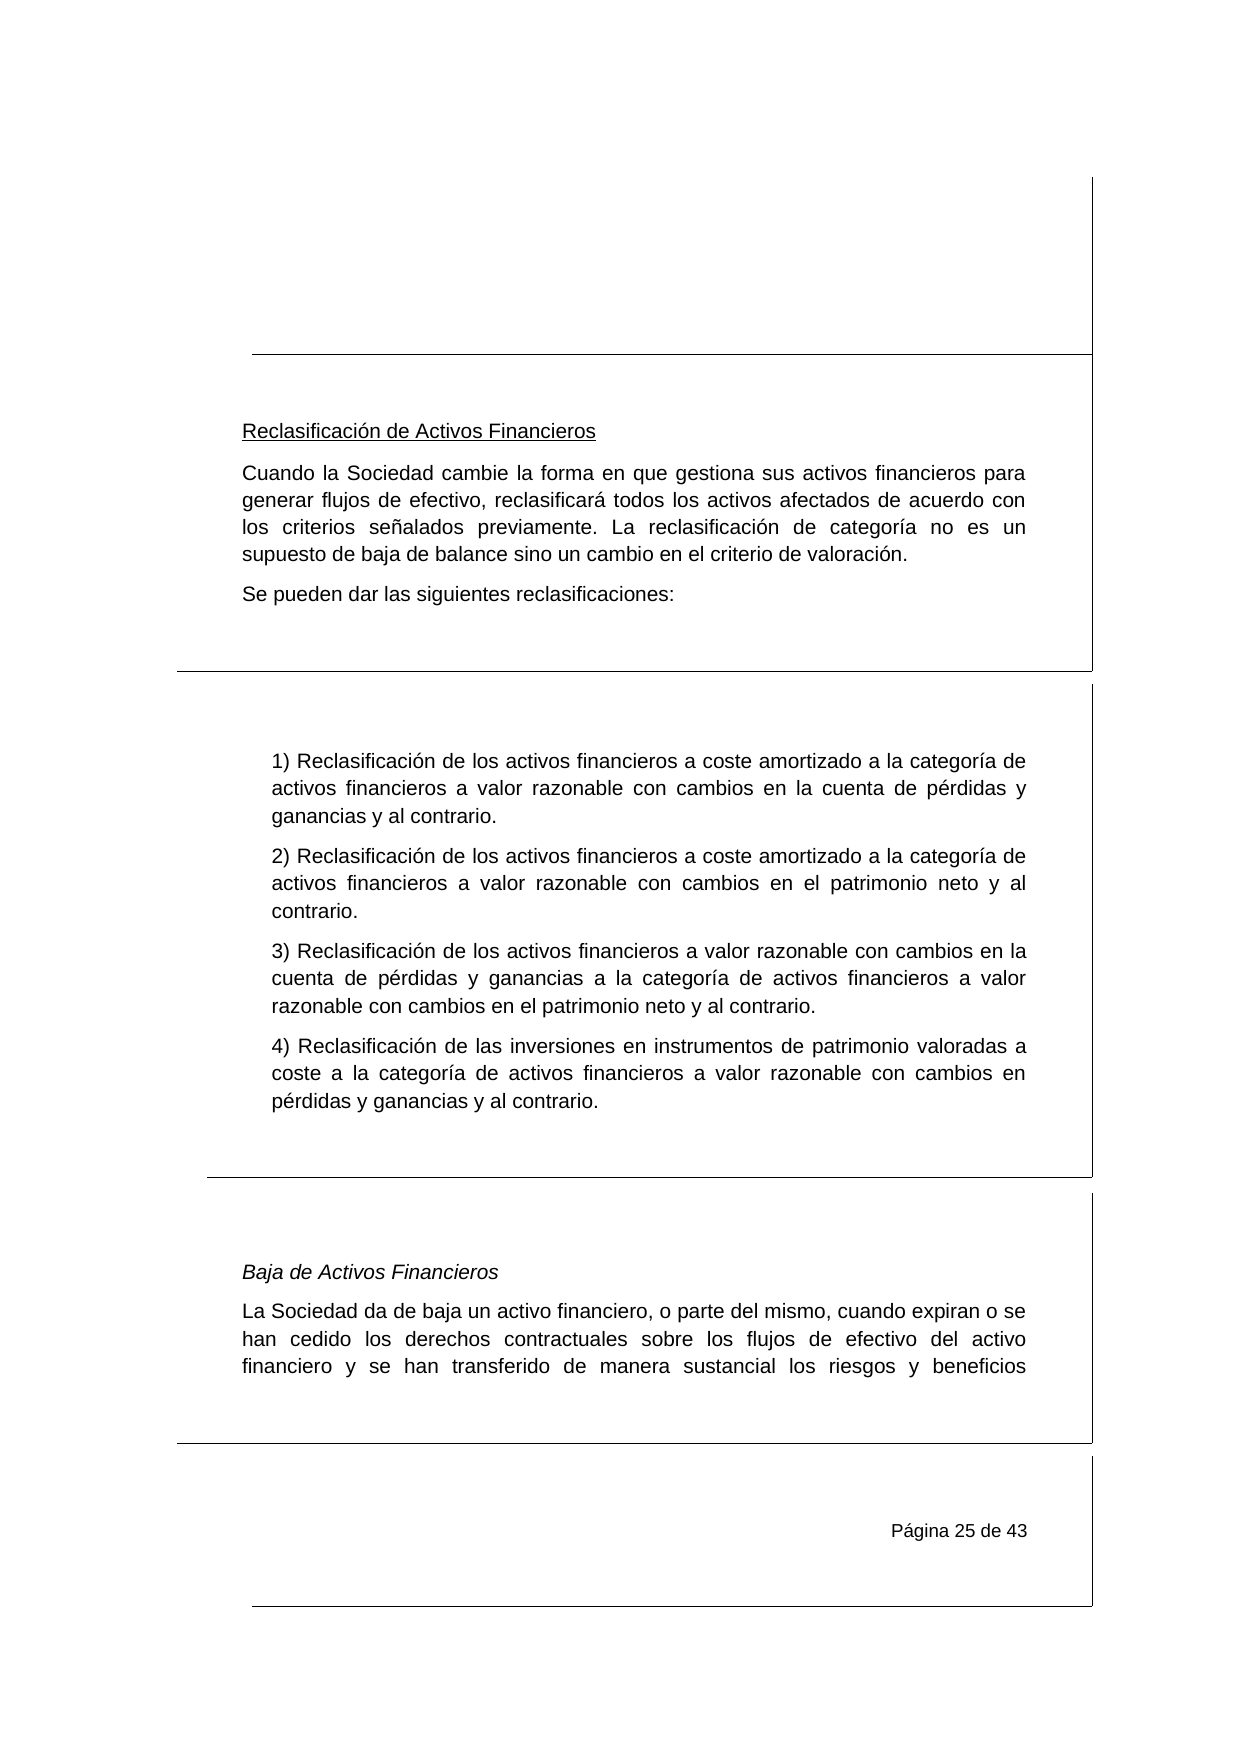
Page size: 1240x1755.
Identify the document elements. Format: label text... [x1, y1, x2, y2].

subtitle Baja de Activos Financieros [177, 1193, 1092, 1233]
text Cuando la Sociedad cambie la forma en que gestiona sus activos financieros para generar flujos de efectivo, reclasificará todos los activos afectados de acuerdo con los criterios señalados previamente. La reclasificación de categoría no es un supuesto de baja de balance sino un cambio en el criterio de valoración. [177, 394, 1092, 515]
text La Sociedad da de baja un activo financiero, o parte del mismo, cuando expiran o se han cedido los derechos contractuales sobre los flujos de efectivo del activo financiero y se han transferido de manera sustancial los riesgos y beneficios inherentes a su propiedad, en circunstancias que se evalúan comparando la exposición de la Sociedad, antes y después de la cesión, a la variación en los importes y en el calendario de los flujos de efectivo netos del activo transferido. Se entiende que se han cedido de manera sustancial los riesgos y beneficios inherentes a la propiedad del activo financiero cuando su exposición a tal variación deja de ser significativa en relación con la variación total del valor actual de los flujos de efectivo futuros netos asociados con el activo financiero. [177, 1233, 1092, 1443]
subtitle 4) Reclasificación de las inversiones en instrumentos de patrimonio valoradas a coste a la categoría de activos financieros a valor razonable con cambios en pérdidas y ganancias y al contrario. [207, 969, 1092, 1177]
subtitle 3) Reclasificación de los activos financieros a valor razonable con cambios en la cuenta de pérdidas y ganancias a la categoría de activos financieros a valor razonable con cambios en el patrimonio neto y al contrario. [207, 874, 1092, 969]
subtitle 1) Reclasificación de los activos financieros a coste amortizado a la categoría de activos financieros a valor razonable con cambios en la cuenta de pérdidas y ganancias y al contrario. [207, 684, 1092, 779]
subtitle 2) Reclasificación de los activos financieros a coste amortizado a la categoría de activos financieros a valor razonable con cambios en el patrimonio neto y al contrario. [207, 779, 1092, 874]
subtitle Reclasificación de Activos Financieros [177, 354, 1092, 394]
text Se pueden dar las siguientes reclasificaciones: [177, 515, 1092, 671]
